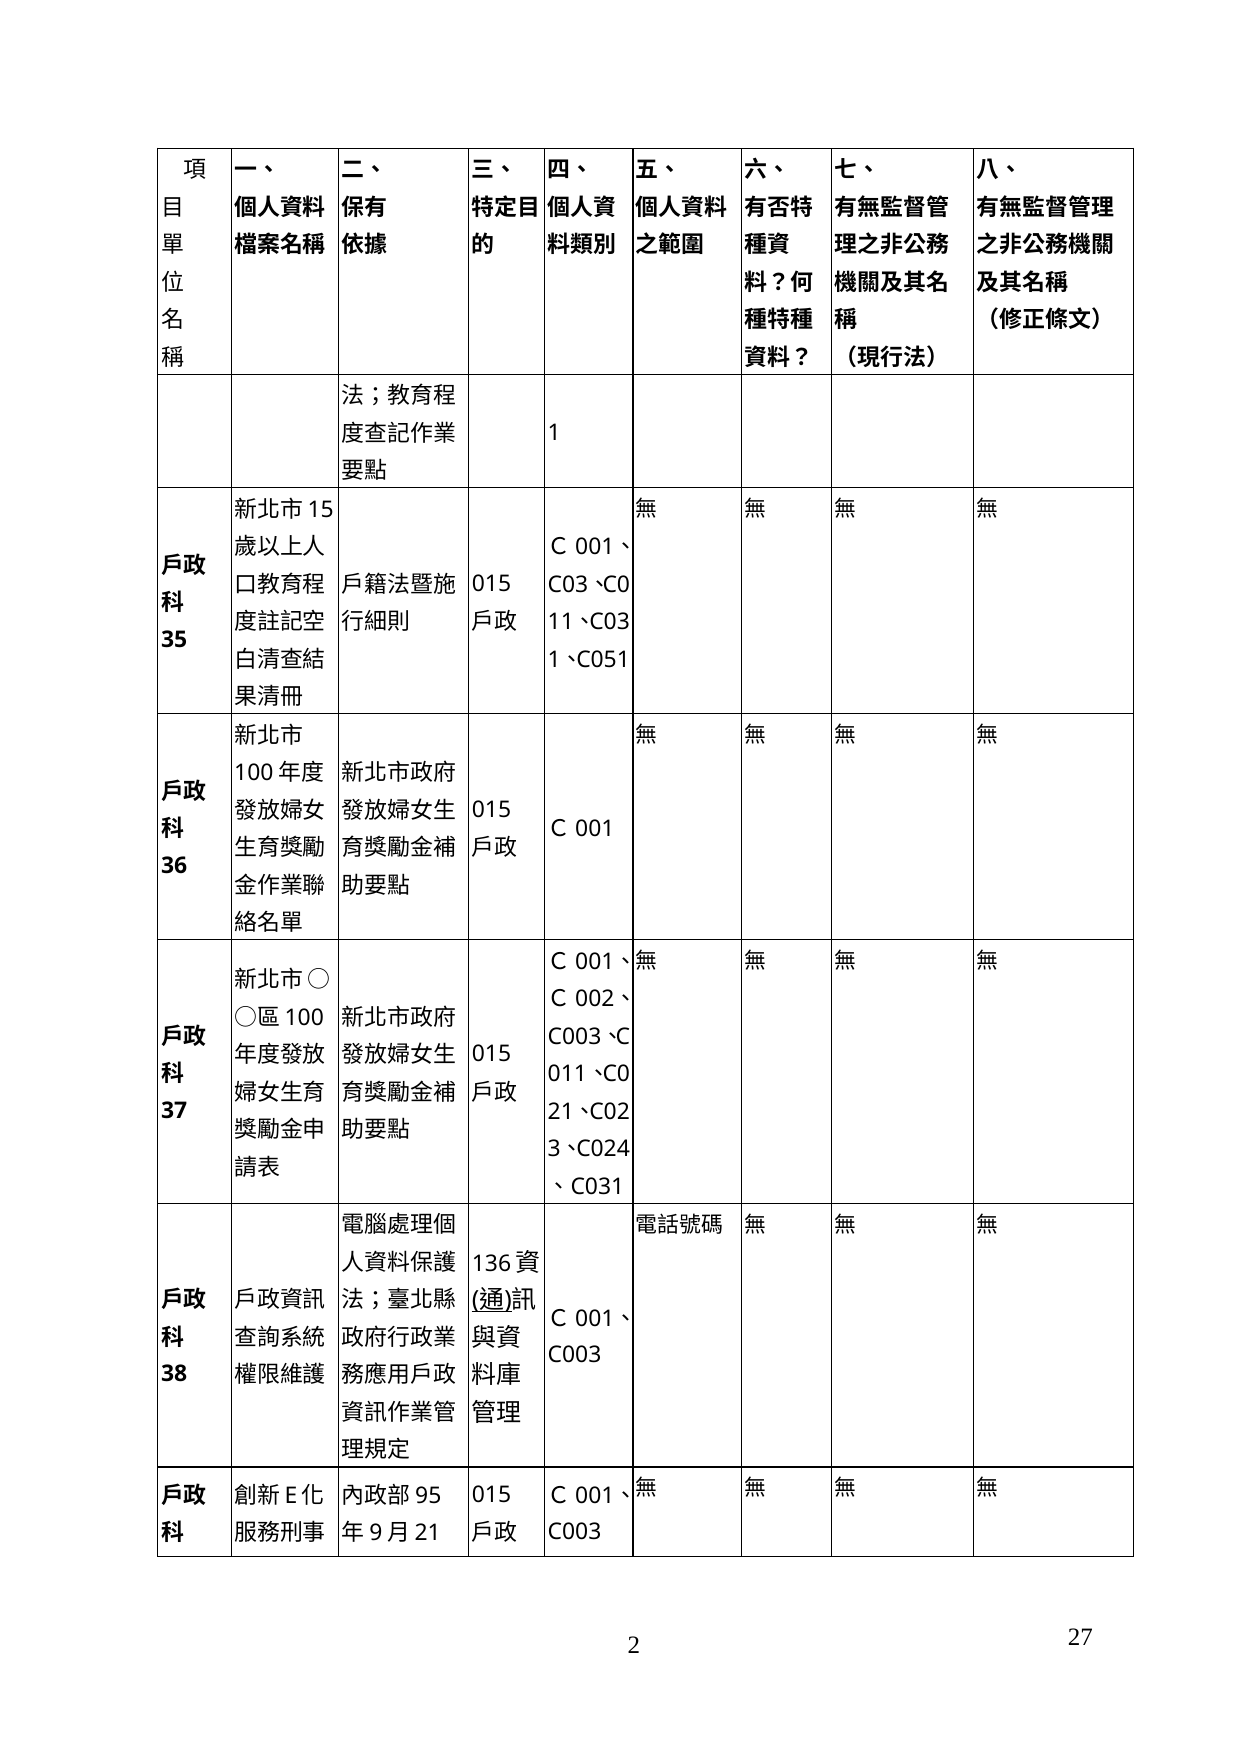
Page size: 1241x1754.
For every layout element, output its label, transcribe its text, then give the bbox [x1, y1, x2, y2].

table_cell 015 戶政 [469, 714, 544, 939]
table_cell 創新E化服務刑事 [232, 1468, 338, 1556]
table_cell 戶政科 [158, 1468, 231, 1556]
table_cell 015 戶政 [469, 1468, 544, 1556]
table_cell 戶政科 37 [158, 940, 231, 1203]
table_cell Ｃ001 [545, 714, 632, 939]
table_cell 法；教育程度查記作業要點 [339, 375, 468, 487]
table_cell 無 [742, 1204, 831, 1466]
table_cell 無 [742, 488, 831, 713]
table_cell [974, 375, 1133, 487]
table_cell 電話號碼 [634, 1204, 741, 1466]
table_cell Ｃ001、Ｃ002、C003、C011、C021、C023、C024、C031 [545, 940, 632, 1203]
table_cell 015 戶政 [469, 488, 544, 713]
table_cell Ｃ001、C003 [545, 1468, 632, 1556]
table_cell 無 [974, 488, 1133, 713]
table_cell 新北市政府發放婦女生育獎勵金補助要點 [339, 714, 468, 939]
table_cell 新北市100年度發放婦女生育獎勵金作業聯絡名單 [232, 714, 338, 939]
table_cell [232, 375, 338, 487]
table_header 二、 保有 依據 [339, 149, 468, 374]
table_header 四、 個人資料類別 [545, 149, 632, 374]
table_cell 無 [832, 714, 973, 939]
table_cell 電腦處理個人資料保護法；臺北縣政府行政業務應用戶政資訊作業管理規定 [339, 1204, 468, 1466]
table_cell 戶政科 36 [158, 714, 231, 939]
table_cell 新北市 ○○區100年度發放婦女生育獎勵金申請表 [232, 940, 338, 1203]
table_cell 無 [634, 714, 741, 939]
table_cell 無 [832, 488, 973, 713]
table_cell 無 [832, 1468, 973, 1556]
table_header 項 目 單 位 名 稱 [158, 149, 231, 374]
table_cell [158, 375, 231, 487]
table_cell 無 [832, 940, 973, 1203]
table_header 六、 有否特種資料？何種特種資料？ [742, 149, 831, 374]
table_cell 無 [832, 1204, 973, 1466]
table_cell 新北市15歲以上人口教育程度註記空白清查結果清冊 [232, 488, 338, 713]
table_cell 新北市政府發放婦女生育獎勵金補助要點 [339, 940, 468, 1203]
table_cell 無 [742, 1468, 831, 1556]
table_header 三、 特定目的 [469, 149, 544, 374]
table_cell 無 [974, 1468, 1133, 1556]
table_cell 戶政科 35 [158, 488, 231, 713]
table_cell 無 [742, 714, 831, 939]
table_header 五、 個人資料之範圍 [634, 149, 741, 374]
table_cell 無 [742, 940, 831, 1203]
table_cell Ｃ001、C003 [545, 1204, 632, 1466]
table_cell Ｃ001、C003、C011、C031、C051 [545, 375, 632, 487]
table_cell 無 [974, 714, 1133, 939]
table_cell 無 [974, 1204, 1133, 1466]
table_header 一、 個人資料檔案名稱 [232, 149, 338, 374]
table_cell 015 戶政 [469, 940, 544, 1203]
table_cell 戶政科 38 [158, 1204, 231, 1466]
table_cell 內政部95年9月21 [339, 1468, 468, 1556]
table_header 八、 有無監督管理之非公務機關及其名稱 （修正條文） [974, 149, 1133, 374]
table_cell Ｃ001、C03、C011、C031、C051 [545, 488, 632, 713]
table_cell 無 [634, 1468, 741, 1556]
table_cell 無 [634, 488, 741, 713]
table_cell 無 [634, 940, 741, 1203]
table_cell 136資(通)訊與資料庫管理 [469, 1204, 544, 1466]
table_cell 無 [634, 375, 741, 487]
table_cell 無 [974, 940, 1133, 1203]
table_cell 戶籍法暨施行細則 [339, 488, 468, 713]
table_header 七、 有無監督管理之非公務機關及其名稱 （現行法） [832, 149, 973, 374]
table_cell [469, 375, 544, 487]
table_cell 戶政資訊查詢系統權限維護 [232, 1204, 338, 1466]
table_cell [832, 375, 973, 487]
table_cell [742, 375, 831, 487]
